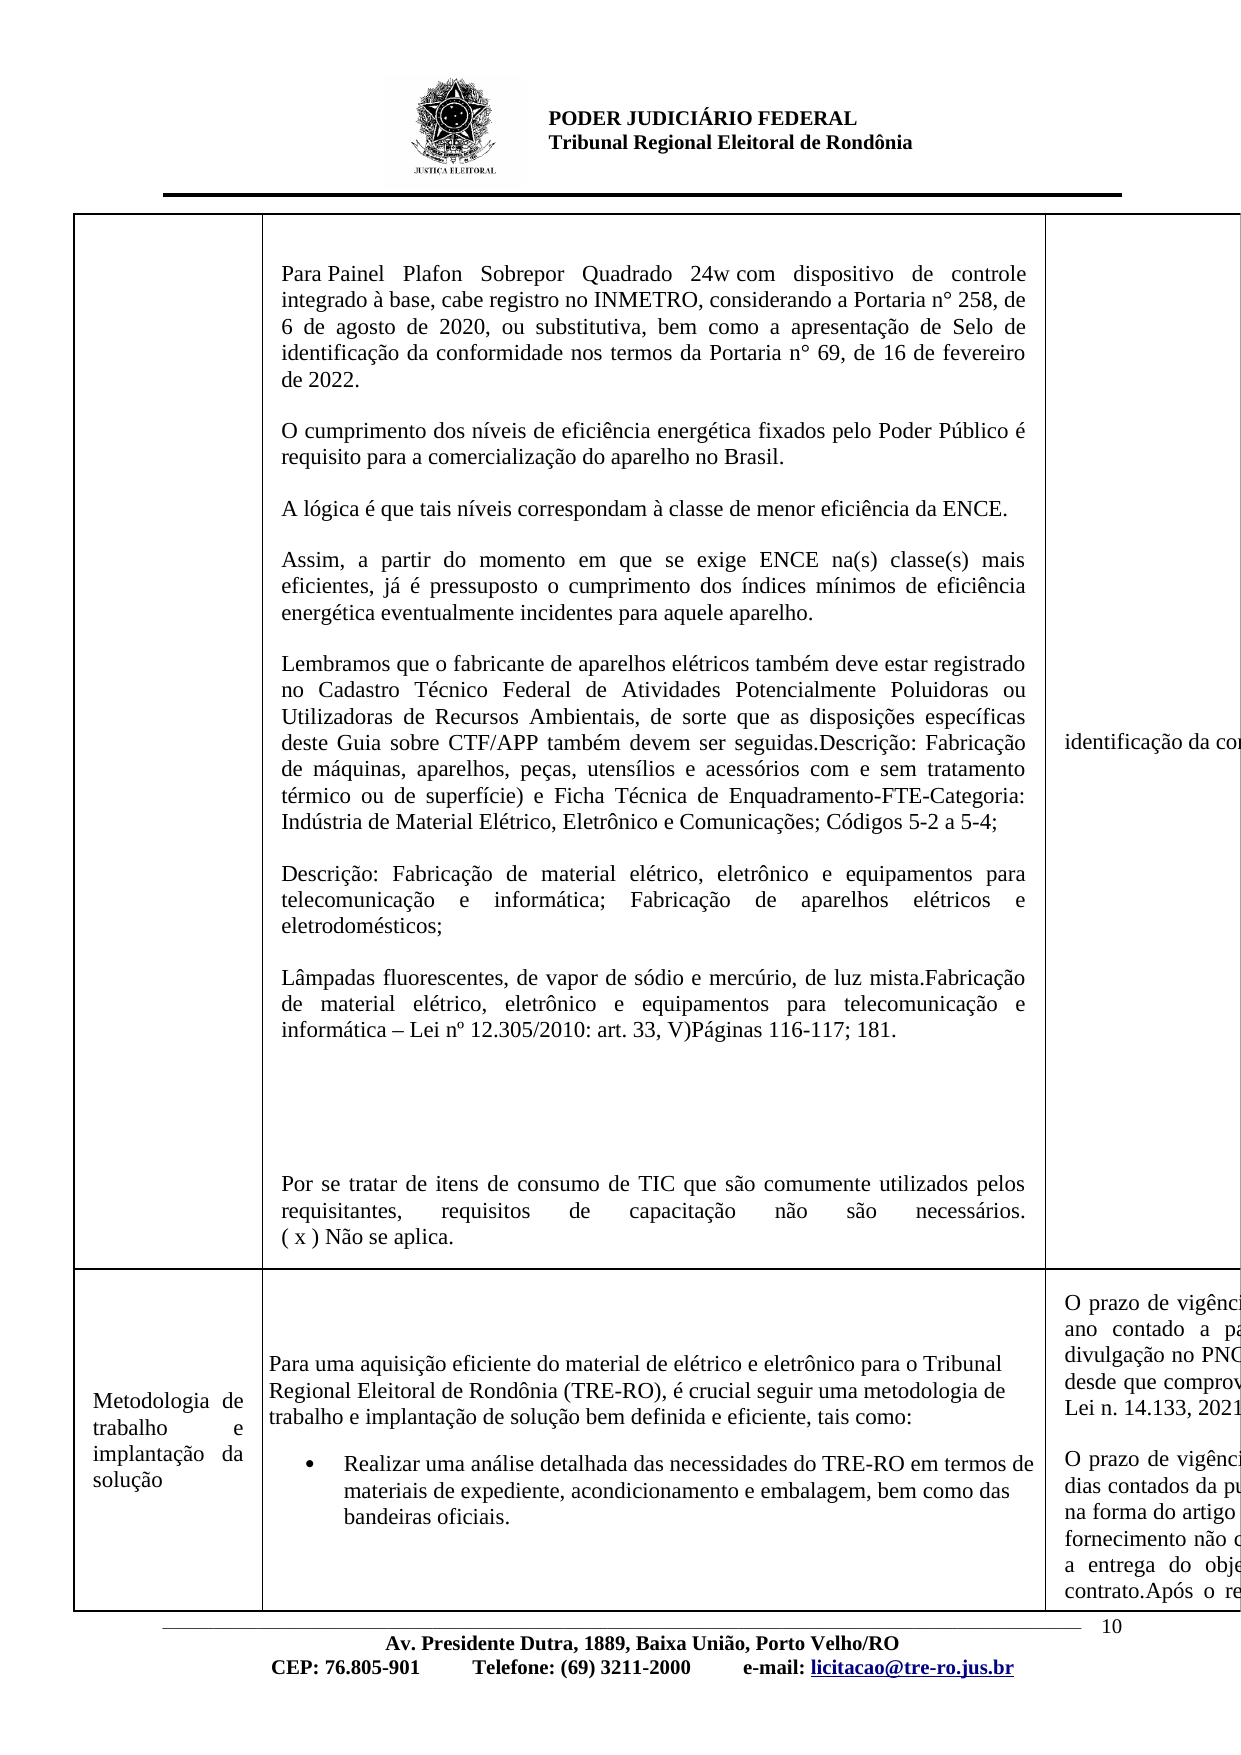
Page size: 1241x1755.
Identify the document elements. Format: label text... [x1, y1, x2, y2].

table_cell Metodologia de trabalho e implantação da solução [75, 1270, 262, 1610]
table_cell O prazo de vigência da ata de registro de preços será de 1 (um) ano contado a partir do 1º do útil subsequente à data de divulgação no PNCP, e poderá ser prorrogado, por igual período, desde que comprovado o preço vantajoso, na forma do art. 23 da Lei n. 14.133, 2021. O prazo de vigência do contrato decorrente da ARP será de 180 dias contados da publicação da Nota de Empenho da contratação, na forma do artigo 105 da Lei n. 14.133, de 2021, pois trata-se de fornecimento não contínuo, cujo prazo deve ser o suficiente para a entrega do objeto e adoção das providências previstas no contrato.Após o recebimento da nota de empenho a contratada deverá entregar os materiais no prazo máximo de 30 (trinta) dias. Os preços inicialmente contratados são fixos e irreajustáveis no prazo de um ano contado da apresentação da proposta comercial. ( x ) variação acumulada do Índice Nacional de Preços ao Consumidor Amplo – IPCA; A SEALM e a SEMAP/COMSEG efetuaram seu planejamento anual de aquisição de material, que foi instrumentalizado no Termo de Referência, especificamente para os materiais em questão. Local de entrega:Todos os materiais deverão ser entregues em dias úteis, no horário de 11h às 18h, na Seção de Almoxarifado - SEALM, Sede do Tribunal Regional Eleitoral de Rondônia localizado na Av. Presidente Dutra, 1889, Baixa da União, CEP 76.805-901.Telefone para agendamento: (069) 3211-2268/2051/2278/2092. [1046, 1270, 1240, 1610]
table_cell O Pregoeiro solicitará ao licitante provisoriamente classificado em primeiro lugar que apresente ou envie juntamente com a proposta, sob pena de não-aceitação, cópia da Etiqueta Nacional de Conservação de Energia – ENCE da lâmpada fluorescente compacta com reator integrado à base e/ou lâmpada de LED com dispositivo de controle integrado à base, bem como do Selo de identificação da conformidade. [1046, 215, 1240, 1268]
table_cell Para Painel Plafon Sobrepor Quadrado 24w com dispositivo de controle integrado à base, cabe registro no INMETRO, considerando a Portaria n° 258, de 6 de agosto de 2020, ou substitutiva, bem como a apresentação de Selo de identificação da conformidade nos termos da Portaria n° 69, de 16 de fevereiro de 2022. O cumprimento dos níveis de eficiência energética fixados pelo Poder Público é requisito para a comercialização do aparelho no Brasil. A lógica é que tais níveis correspondam à classe de menor eficiência da ENCE. Assim, a partir do momento em que se exige ENCE na(s) classe(s) mais eficientes, já é pressuposto o cumprimento dos índices mínimos de eficiência energética eventualmente incidentes para aquele aparelho. Lembramos que o fabricante de aparelhos elétricos também deve estar registrado no Cadastro Técnico Federal de Atividades Potencialmente Poluidoras ou Utilizadoras de Recursos Ambientais, de sorte que as disposições específicas deste Guia sobre CTF/APP também devem ser seguidas.Descrição: Fabricação de máquinas, aparelhos, peças, utensílios e acessórios com e sem tratamento térmico ou de superfície) e Ficha Técnica de Enquadramento-FTE-Categoria: Indústria de Material Elétrico, Eletrônico e Comunicações; Códigos 5-2 a 5-4; Descrição: Fabricação de material elétrico, eletrônico e equipamentos para telecomunicação e informática; Fabricação de aparelhos elétricos e eletrodomésticos; Lâmpadas fluorescentes, de vapor de sódio e mercúrio, de luz mista.Fabricação de material elétrico, eletrônico e equipamentos para telecomunicação e informática – Lei nº 12.305/2010: art. 33, V)Páginas 116-117; 181. Por se tratar de itens de consumo de TIC que são comumente utilizados pelos requisitantes, requisitos de capacitação não são necessários. ( x ) Não se aplica. [263, 215, 1045, 1268]
table_cell Para uma aquisição eficiente do material de elétrico e eletrônico para o Tribunal Regional Eleitoral de Rondônia (TRE-RO), é crucial seguir uma metodologia de trabalho e implantação de solução bem definida e eficiente, tais como: Realizar uma análise detalhada das necessidades do TRE-RO em termos de materiais de expediente, acondicionamento e embalagem, bem como das bandeiras oficiais. Definir as especificações técnicas, quantidades necessárias, qualidade desejada e qualquer requisito especial. Com base nos requisitos levantados, elaborar um termo de referência ou edital que descreva claramente as especificações técnicas, condições de fornecimento, critérios de seleção e demais detalhes importantes. Incluir informações sobre prazos de entrega, formas de pagamento, garantias, entre outros. Receber e analisar as propostas dos fornecedores de acordo com os critérios estabelecidos no edital. Verificar a conformidade com as especificações técnicas e os requisitos de qualificação. Selecionar o fornecedor ou fornecedores com base na melhor combinação de preço, qualidade, prazo de entrega e outras condições relevantes. Formalizar o contrato de fornecimento conforme as condições estabelecidas. Acompanhar de perto o processo de entrega e recebimento dos materiais. Garantir que os produtos atendam às especificações e padrões de qualidade estabelecidos. Realizar eventuais ajustes ou correções, se necessário. Monitorar continuamente o desempenho dos fornecedores, a qualidade dos produtos e a satisfação do TRE-RO. Realizar avaliações periódicas para identificar oportunidades de melhoria e ajustar o processo, se necessário. Essa metodologia proporciona uma abordagem sistemática e transparente para a aquisição de material de elétrico e eletrônico para o TRE-RO, garantindo eficiência, qualidade e conformidade com os requisitos estabelecidos. serviços:_______________ Outros aspectos relevantes:_________________ ( x ) Não se aplica. Simples entrega da solução. [263, 1270, 1045, 1610]
table_cell [75, 215, 262, 1268]
